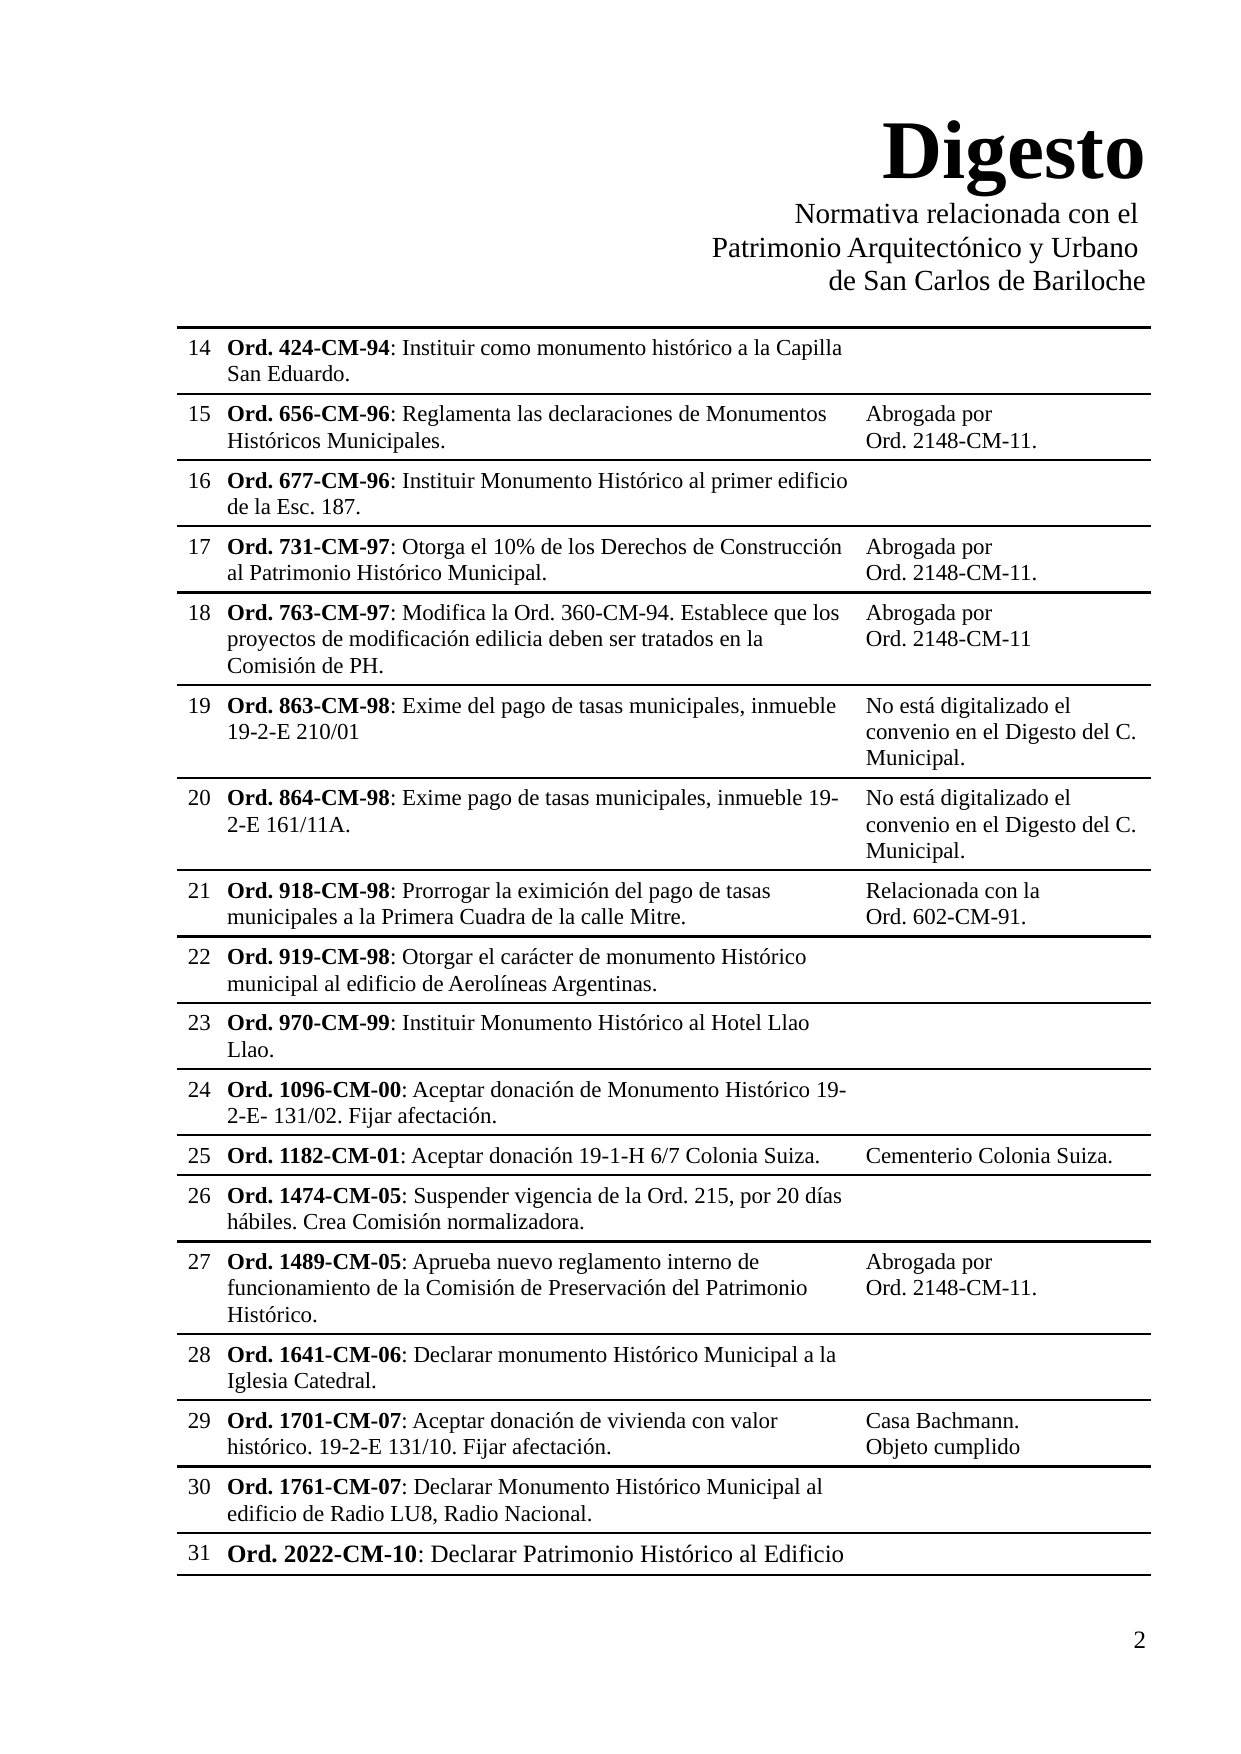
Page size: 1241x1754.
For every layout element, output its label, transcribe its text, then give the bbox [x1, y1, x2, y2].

table_cell Ord. 970-CM-99: Instituir Monumento Histórico al Hotel Llao Llao. [221, 1004, 860, 1068]
table_cell Ord. 2022-CM-10: Declarar Patrimonio Histórico al Edificio [221, 1534, 860, 1574]
table_cell [860, 1004, 1151, 1068]
table_cell Ord. 1489-CM-05: Aprueba nuevo reglamento interno de funcionamiento de la Comisión de Preservación del Patrimonio Histórico. [221, 1243, 860, 1333]
table_cell Ord. 763-CM-97: Modifica la Ord. 360-CM-94. Establece que los proyectos de modificación edilicia deben ser tratados en la Comisión de PH. [221, 594, 860, 684]
table_cell Abrogada por Ord. 2148-CM-11 [860, 594, 1151, 684]
table_cell [860, 1335, 1151, 1399]
table_cell 21 [177, 871, 221, 935]
table_cell Abrogada por Ord. 2148-CM-11. [860, 527, 1151, 591]
table_cell 20 [177, 779, 221, 869]
table_cell Ord. 919-CM-98: Otorgar el carácter de monumento Histórico municipal al edificio de Aerolíneas Argentinas. [221, 938, 860, 1002]
table_cell 25 [177, 1136, 221, 1174]
table_cell Ord. 863-CM-98: Exime del pago de tasas municipales, inmueble 19-2-E 210/01 [221, 686, 860, 777]
table_cell No está digitalizado el convenio en el Digesto del C. Municipal. [860, 686, 1151, 777]
table_cell Ord. 1641-CM-06: Declarar monumento Histórico Municipal a la Iglesia Catedral. [221, 1335, 860, 1399]
table_cell [860, 1070, 1151, 1134]
table_cell 23 [177, 1004, 221, 1068]
table_cell [860, 329, 1151, 393]
table_cell Ord. 1096-CM-00: Aceptar donación de Monumento Histórico 19-2-E- 131/02. Fijar afectación. [221, 1070, 860, 1134]
table_cell Abrogada por Ord. 2148-CM-11. [860, 1243, 1151, 1333]
table_cell 19 [177, 686, 221, 777]
table_cell Ord. 1182-CM-01: Aceptar donación 19-1-H 6/7 Colonia Suiza. [221, 1136, 860, 1174]
table_cell 31 [177, 1534, 221, 1574]
table_cell 28 [177, 1335, 221, 1399]
table_cell [860, 1176, 1151, 1240]
table_cell Ord. 1474-CM-05: Suspender vigencia de la Ord. 215, por 20 días hábiles. Crea Comisión normalizadora. [221, 1176, 860, 1240]
table_cell Casa Bachmann. Objeto cumplido [860, 1401, 1151, 1465]
table_cell 17 [177, 527, 221, 591]
table_cell 18 [177, 594, 221, 684]
table_cell Ord. 918-CM-98: Prorrogar la eximición del pago de tasas municipales a la Primera Cuadra de la calle Mitre. [221, 871, 860, 935]
table_cell Ord. 1701-CM-07: Aceptar donación de vivienda con valor histórico. 19-2-E 131/10. Fijar afectación. [221, 1401, 860, 1465]
table_cell 15 [177, 395, 221, 459]
table_cell Ord. 1761-CM-07: Declarar Monumento Histórico Municipal al edificio de Radio LU8, Radio Nacional. [221, 1468, 860, 1532]
table_cell Ord. 864-CM-98: Exime pago de tasas municipales, inmueble 19-2-E 161/11A. [221, 779, 860, 869]
table_cell Ord. 656-CM-96: Reglamenta las declaraciones de Monumentos Históricos Municipales. [221, 395, 860, 459]
table_cell 27 [177, 1243, 221, 1333]
table_cell No está digitalizado el convenio en el Digesto del C. Municipal. [860, 779, 1151, 869]
table_cell Relacionada con la Ord. 602-CM-91. [860, 871, 1151, 935]
table_cell Abrogada por Ord. 2148-CM-11. [860, 395, 1151, 459]
table_cell [860, 461, 1151, 525]
table_cell 14 [177, 329, 221, 393]
table_cell 26 [177, 1176, 221, 1240]
table_cell Ord. 424-CM-94: Instituir como monumento histórico a la Capilla San Eduardo. [221, 329, 860, 393]
table_cell 16 [177, 461, 221, 525]
table_cell 30 [177, 1468, 221, 1532]
table_cell 22 [177, 938, 221, 1002]
table_cell Ord. 677-CM-96: Instituir Monumento Histórico al primer edificio de la Esc. 187. [221, 461, 860, 525]
table_cell 29 [177, 1401, 221, 1465]
table_cell 24 [177, 1070, 221, 1134]
table_cell Cementerio Colonia Suiza. [860, 1136, 1151, 1174]
table_cell [860, 1468, 1151, 1532]
table_cell Ord. 731-CM-97: Otorga el 10% de los Derechos de Construcción al Patrimonio Histórico Municipal. [221, 527, 860, 591]
table_cell [860, 938, 1151, 1002]
table_cell [860, 1534, 1151, 1574]
